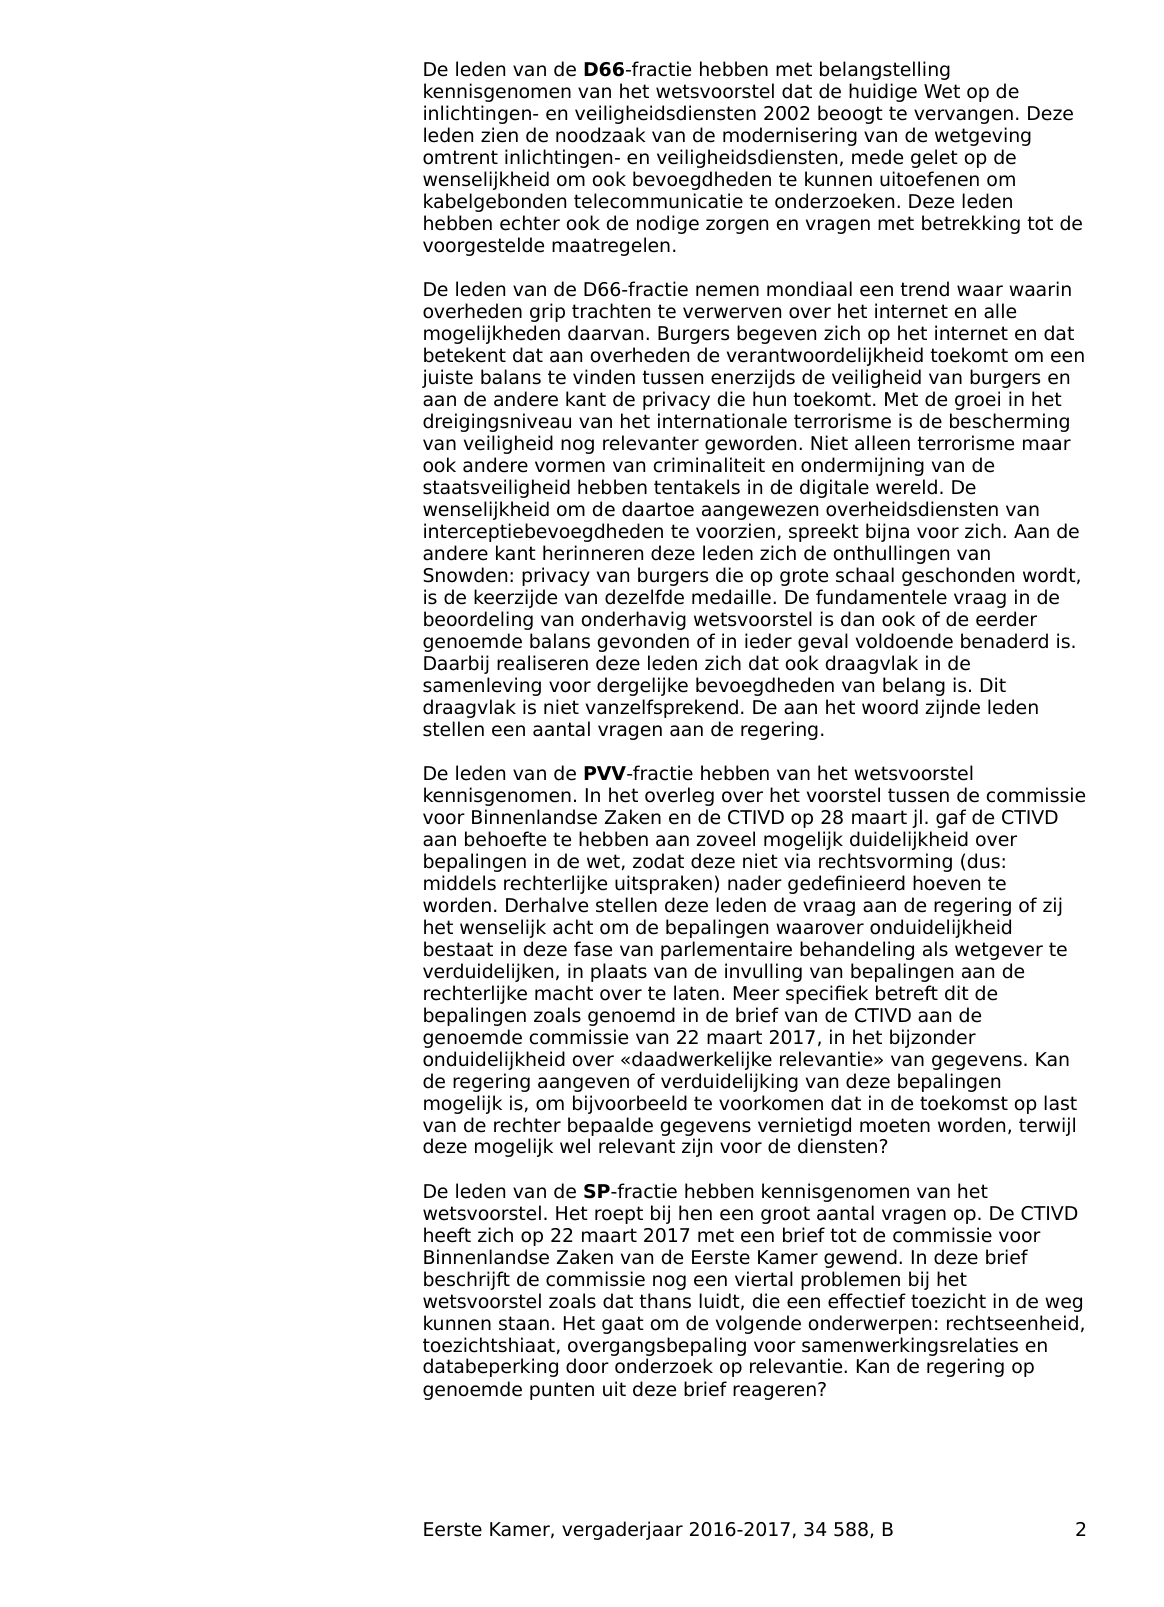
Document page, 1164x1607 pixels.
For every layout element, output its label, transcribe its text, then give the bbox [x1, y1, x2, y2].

text De leden van de PVV-fractie hebben van het wetsvoorstel kennisgenomen. In het overleg over het voorstel tussen de commissie voor Binnenlandse Zaken en de CTIVD op 28 maart jl. gaf de CTIVD aan behoefte te hebben aan zoveel mogelijk duidelijkheid over bepalingen in de wet, zodat deze niet via rechtsvorming (dus: middels rechterlijke uitspraken) nader gedefinieerd hoeven te worden. Derhalve stellen deze leden de vraag aan de regering of zij het wenselijk acht om de bepalingen waarover onduidelijkheid bestaat in deze fase van parlementaire behandeling als wetgever te verduidelijken, in plaats van de invulling van bepalingen aan de rechterlijke macht over te laten. Meer specifiek betreft dit de bepalingen zoals genoemd in de brief van de CTIVD aan de genoemde commissie van 22 maart 2017, in het bijzonder onduidelijkheid over «daadwerkelijke relevantie» van gegevens. Kan de regering aangeven of verduidelijking van deze bepalingen mogelijk is, om bijvoorbeeld te voorkomen dat in de toekomst op last van de rechter bepaalde gegevens vernietigd moeten worden, terwijl deze mogelijk wel relevant zijn voor de diensten? [422, 763, 1087, 1158]
text De leden van de D66-fractie nemen mondiaal een trend waar waarin overheden grip trachten te verwerven over het internet en alle mogelijkheden daarvan. Burgers begeven zich op het internet en dat betekent dat aan overheden de verantwoordelijkheid toekomt om een juiste balans te vinden tussen enerzijds de veiligheid van burgers en aan de andere kant de privacy die hun toekomt. Met de groei in het dreigingsniveau van het internationale terrorisme is de bescherming van veiligheid nog relevanter geworden. Niet alleen terrorisme maar ook andere vormen van criminaliteit en ondermijning van de staatsveiligheid hebben tentakels in de digitale wereld. De wenselijkheid om de daartoe aangewezen overheidsdiensten van interceptiebevoegdheden te voorzien, spreekt bijna voor zich. Aan de andere kant herinneren deze leden zich de onthullingen van Snowden: privacy van burgers die op grote schaal geschonden wordt, is de keerzijde van dezelfde medaille. De fundamentele vraag in de beoordeling van onderhavig wetsvoorstel is dan ook of de eerder genoemde balans gevonden of in ieder geval voldoende benaderd is. Daarbij realiseren deze leden zich dat ook draagvlak in de samenleving voor dergelijke bevoegdheden van belang is. Dit draagvlak is niet vanzelfsprekend. De aan het woord zijnde leden stellen een aantal vragen aan de regering. [422, 279, 1087, 741]
text De leden van de SP-fractie hebben kennisgenomen van het wetsvoorstel. Het roept bij hen een groot aantal vragen op. De CTIVD heeft zich op 22 maart 2017 met een brief tot de commissie voor Binnenlandse Zaken van de Eerste Kamer gewend. In deze brief beschrijft de commissie nog een viertal problemen bij het wetsvoorstel zoals dat thans luidt, die een effectief toezicht in de weg kunnen staan. Het gaat om de volgende onderwerpen: rechtseenheid, toezichtshiaat, overgangsbepaling voor samenwerkingsrelaties en databeperking door onderzoek op relevantie. Kan de regering op genoemde punten uit deze brief reageren? [422, 1181, 1087, 1400]
text De leden van de D66-fractie hebben met belangstelling kennisgenomen van het wetsvoorstel dat de huidige Wet op de inlichtingen- en veiligheidsdiensten 2002 beoogt te vervangen. Deze leden zien de noodzaak van de modernisering van de wetgeving omtrent inlichtingen- en veiligheidsdiensten, mede gelet op de wenselijkheid om ook bevoegdheden te kunnen uitoefenen om kabelgebonden telecommunicatie te onderzoeken. Deze leden hebben echter ook de nodige zorgen en vragen met betrekking tot de voorgestelde maatregelen. [422, 59, 1087, 257]
